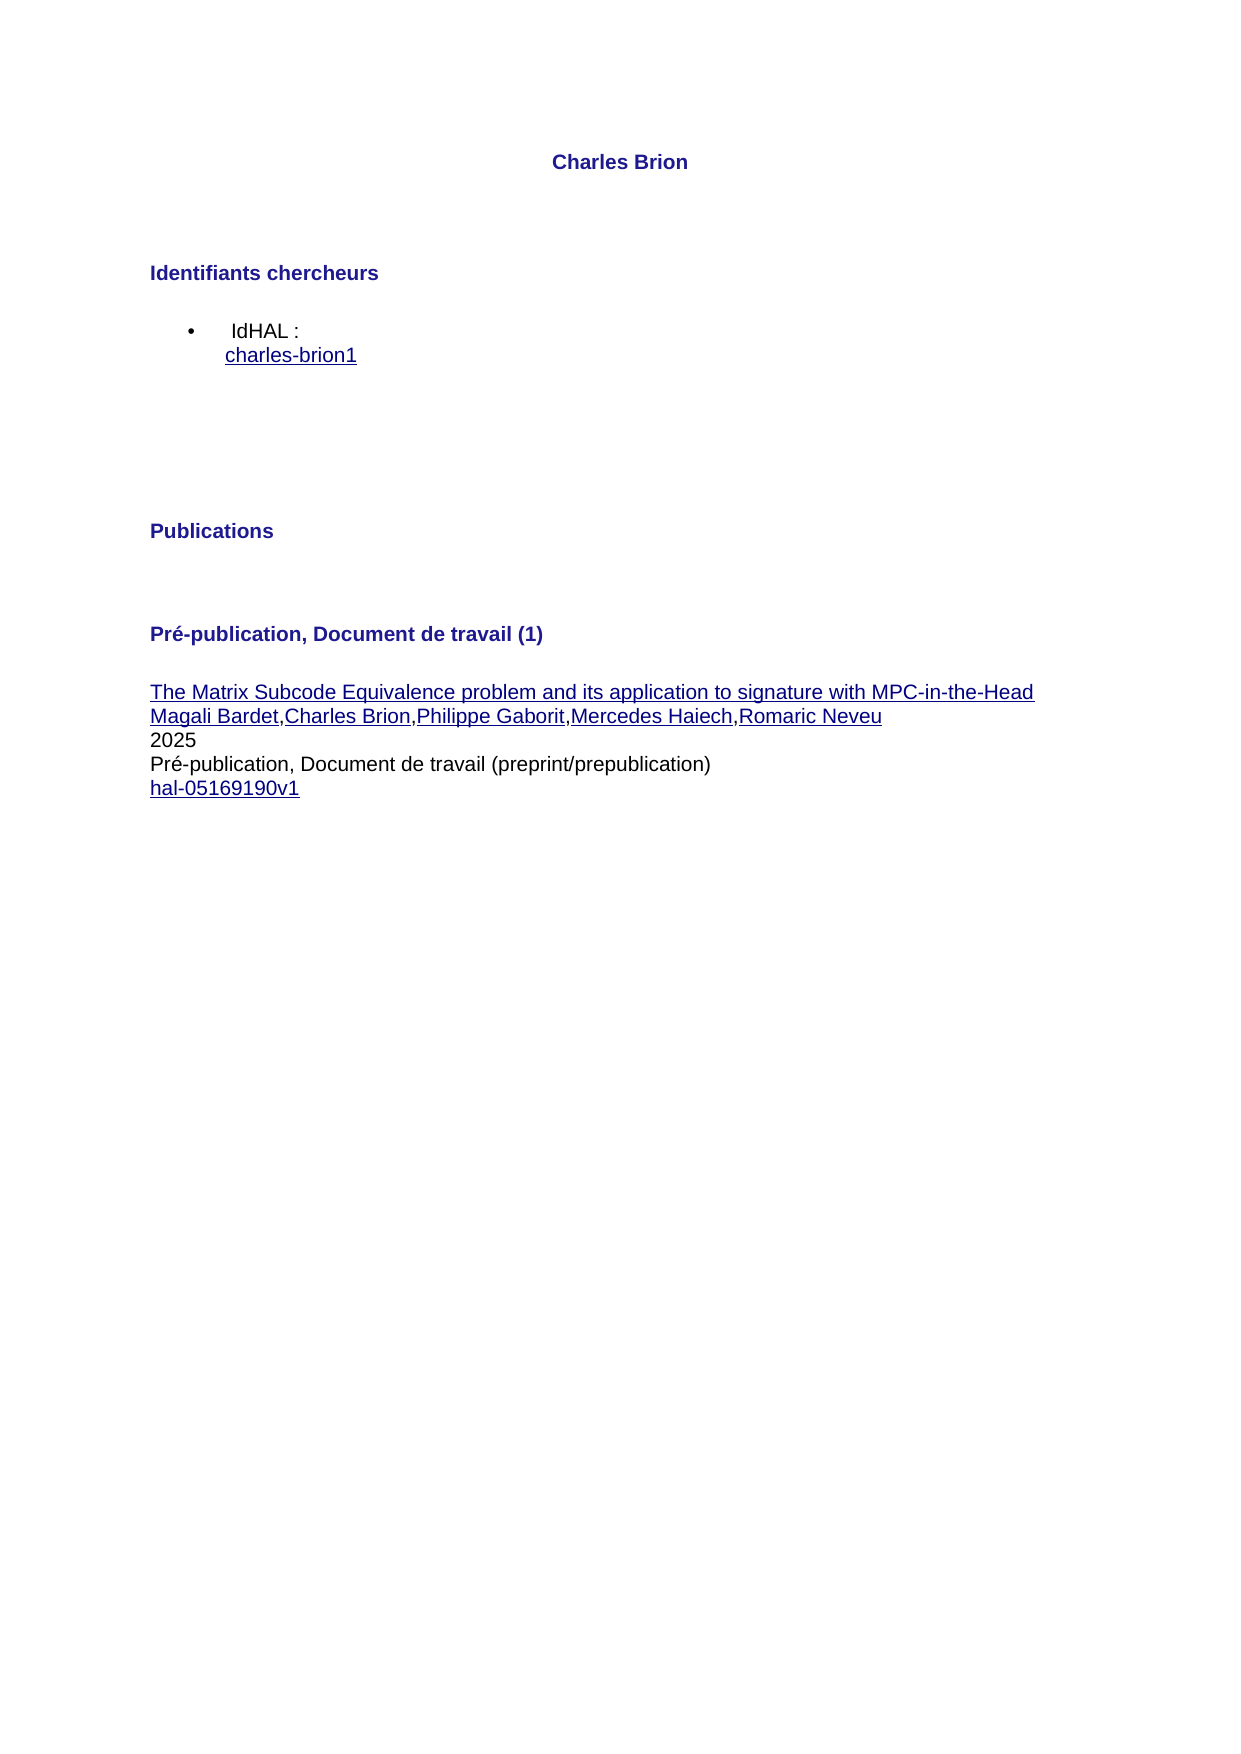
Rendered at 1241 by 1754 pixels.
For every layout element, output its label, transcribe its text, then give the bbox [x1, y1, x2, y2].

list IdHAL : [187, 319, 1090, 343]
subtitle Publications [150, 519, 1090, 543]
subtitle Charles Brion [150, 150, 1090, 174]
subtitle Pré-publication, Document de travail (1) [150, 622, 1090, 646]
list charles-brion1 [187, 343, 1090, 367]
subtitle Identifiants chercheurs [150, 260, 1090, 284]
table_header The Matrix Subcode Equivalence problem and its application to signature with MPC-in-the-Head Magali Bardet,Charles Brion,Philippe Gaborit,Mercedes Haiech,Romaric Neveu 2025 Pré-publication, Document de travail (preprint/prepublication) hal-05169190v1 [150, 680, 1090, 800]
